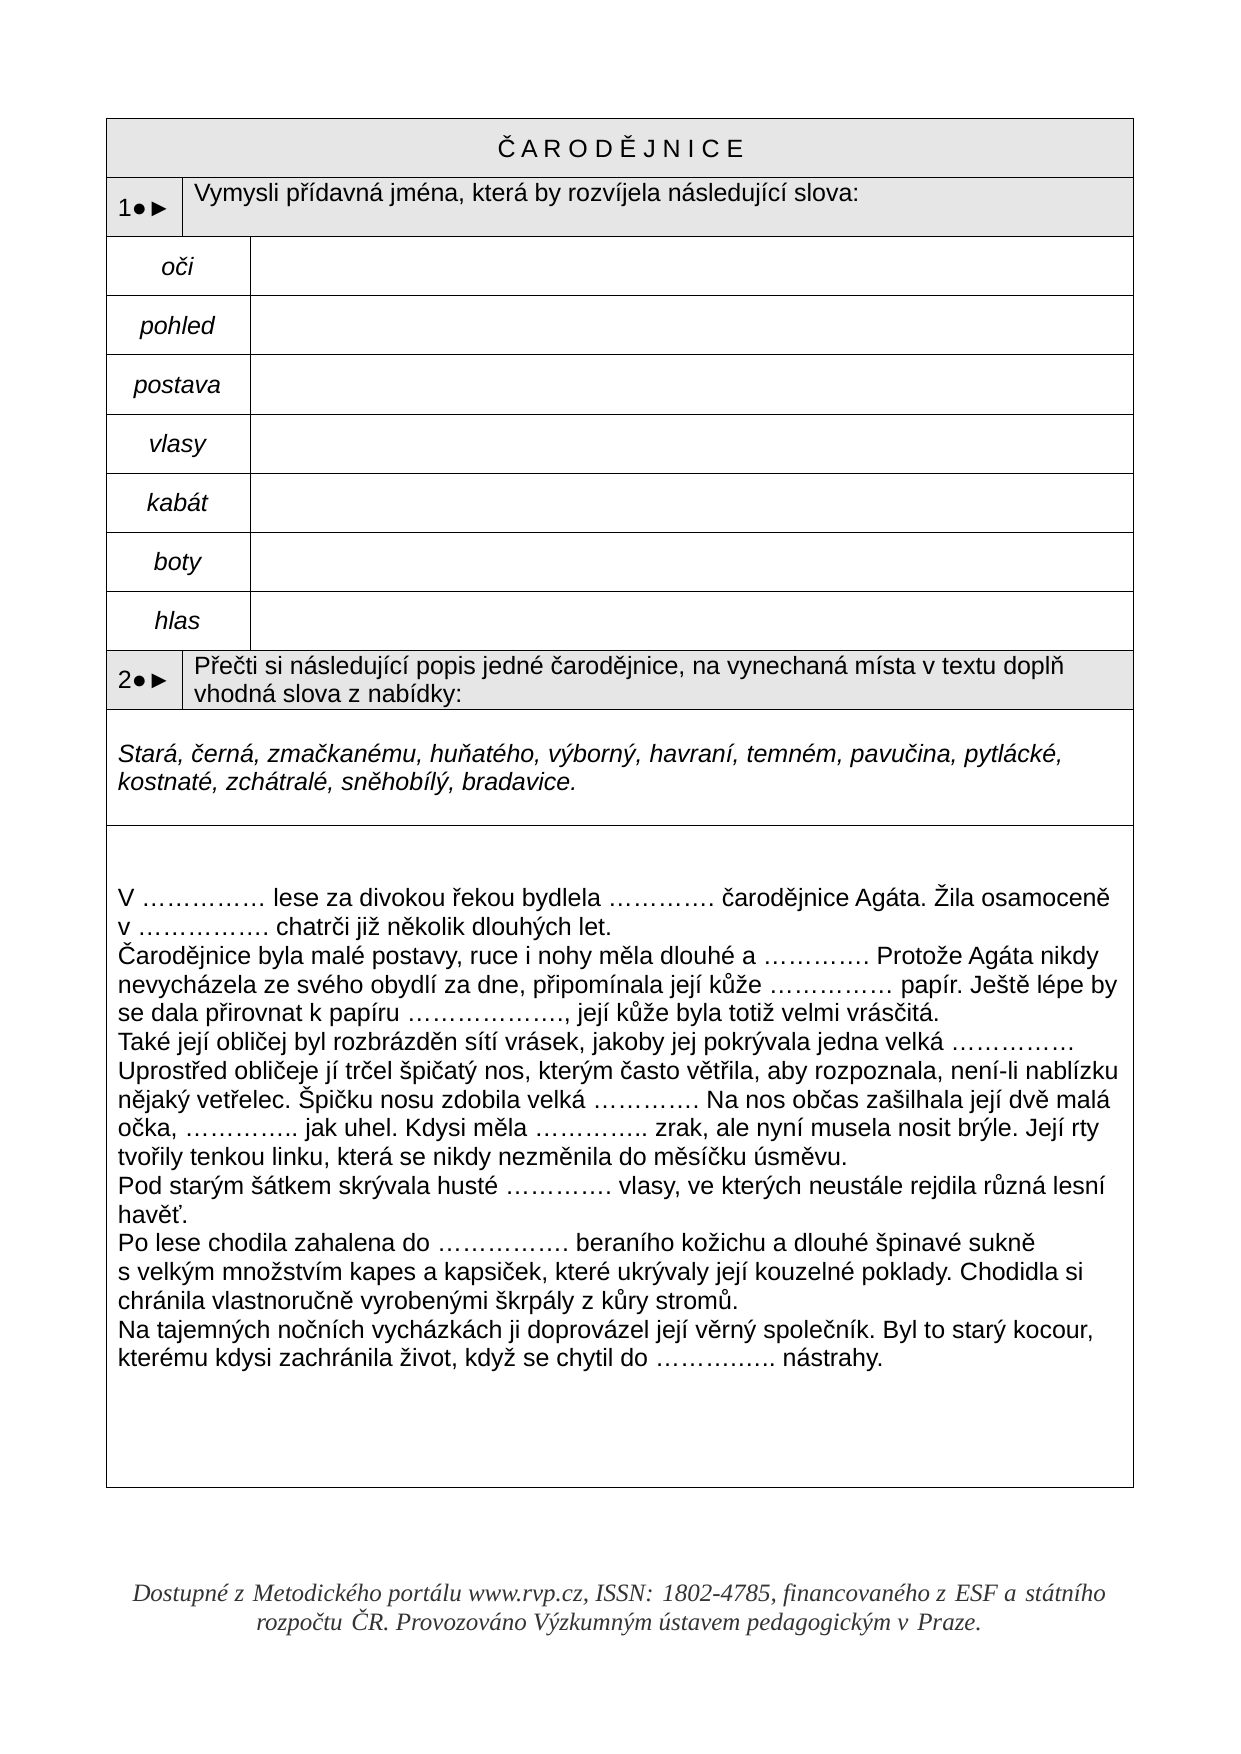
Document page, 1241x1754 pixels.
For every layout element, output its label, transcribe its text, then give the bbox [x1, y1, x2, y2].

table_cell pohled [107, 296, 250, 354]
table_cell 2●► [107, 651, 182, 709]
table_cell hlas [107, 592, 250, 650]
table_cell [251, 355, 1133, 413]
table_cell vlasy [107, 415, 250, 472]
table_cell [251, 296, 1133, 354]
table_cell [251, 415, 1133, 472]
table_header Č A R O D Ě J N I C E [107, 119, 1133, 177]
table_cell Vymysli přídavná jména, která by rozvíjela následující slova: [183, 178, 1133, 236]
table_cell [251, 237, 1133, 295]
table_cell Stará, černá, zmačkanému, huňatého, výborný, havraní, temném, pavučina, pytlácké, kostnaté, zchátralé, sněhobílý, bradavice. [107, 710, 1133, 825]
table_cell V …………… lese za divokou řekou bydlela …………. čarodějnice Agáta. Žila osamoceně v ……………. chatrči již několik dlouhých let. Čarodějnice byla malé postavy, ruce i nohy měla dlouhé a …………. Protože Agáta nikdy nevycházela ze svého obydlí za dne, připomínala její kůže …………… papír. Ještě lépe by se dala přirovnat k papíru ………………., její kůže byla totiž velmi vrásčitá. Také její obličej byl rozbrázděn sítí vrásek, jakoby jej pokrývala jedna velká …………… Uprostřed obličeje jí trčel špičatý nos, kterým často větřila, aby rozpoznala, není-li nablízku nějaký vetřelec. Špičku nosu zdobila velká …………. Na nos občas zašilhala její dvě malá očka, ………….. jak uhel. Kdysi měla ………….. zrak, ale nyní musela nosit brýle. Její rty tvořily tenkou linku, která se nikdy nezměnila do měsíčku úsměvu. Pod starým šátkem skrývala husté …………. vlasy, ve kterých neustále rejdila různá lesní havěť. Po lese chodila zahalena do ……………. beraního kožichu a dlouhé špinavé sukně s velkým množstvím kapes a kapsiček, které ukrývaly její kouzelné poklady. Chodidla si chránila vlastnoručně vyrobenými škrpály z kůry stromů. Na tajemných nočních vycházkách ji doprovázel její věrný společník. Byl to starý kocour, kterému kdysi zachránila život, když se chytil do ……….….. nástrahy. [107, 826, 1133, 1487]
table_cell 1●► [107, 178, 182, 236]
table_cell oči [107, 237, 250, 295]
table_cell kabát [107, 474, 250, 532]
table_cell postava [107, 355, 250, 413]
table_cell Přečti si následující popis jedné čarodějnice, na vynechaná místa v textu doplň vhodná slova z nabídky: [183, 651, 1133, 709]
table_cell boty [107, 533, 250, 591]
table_cell [251, 533, 1133, 591]
table_cell [251, 474, 1133, 532]
table_cell [251, 592, 1133, 650]
